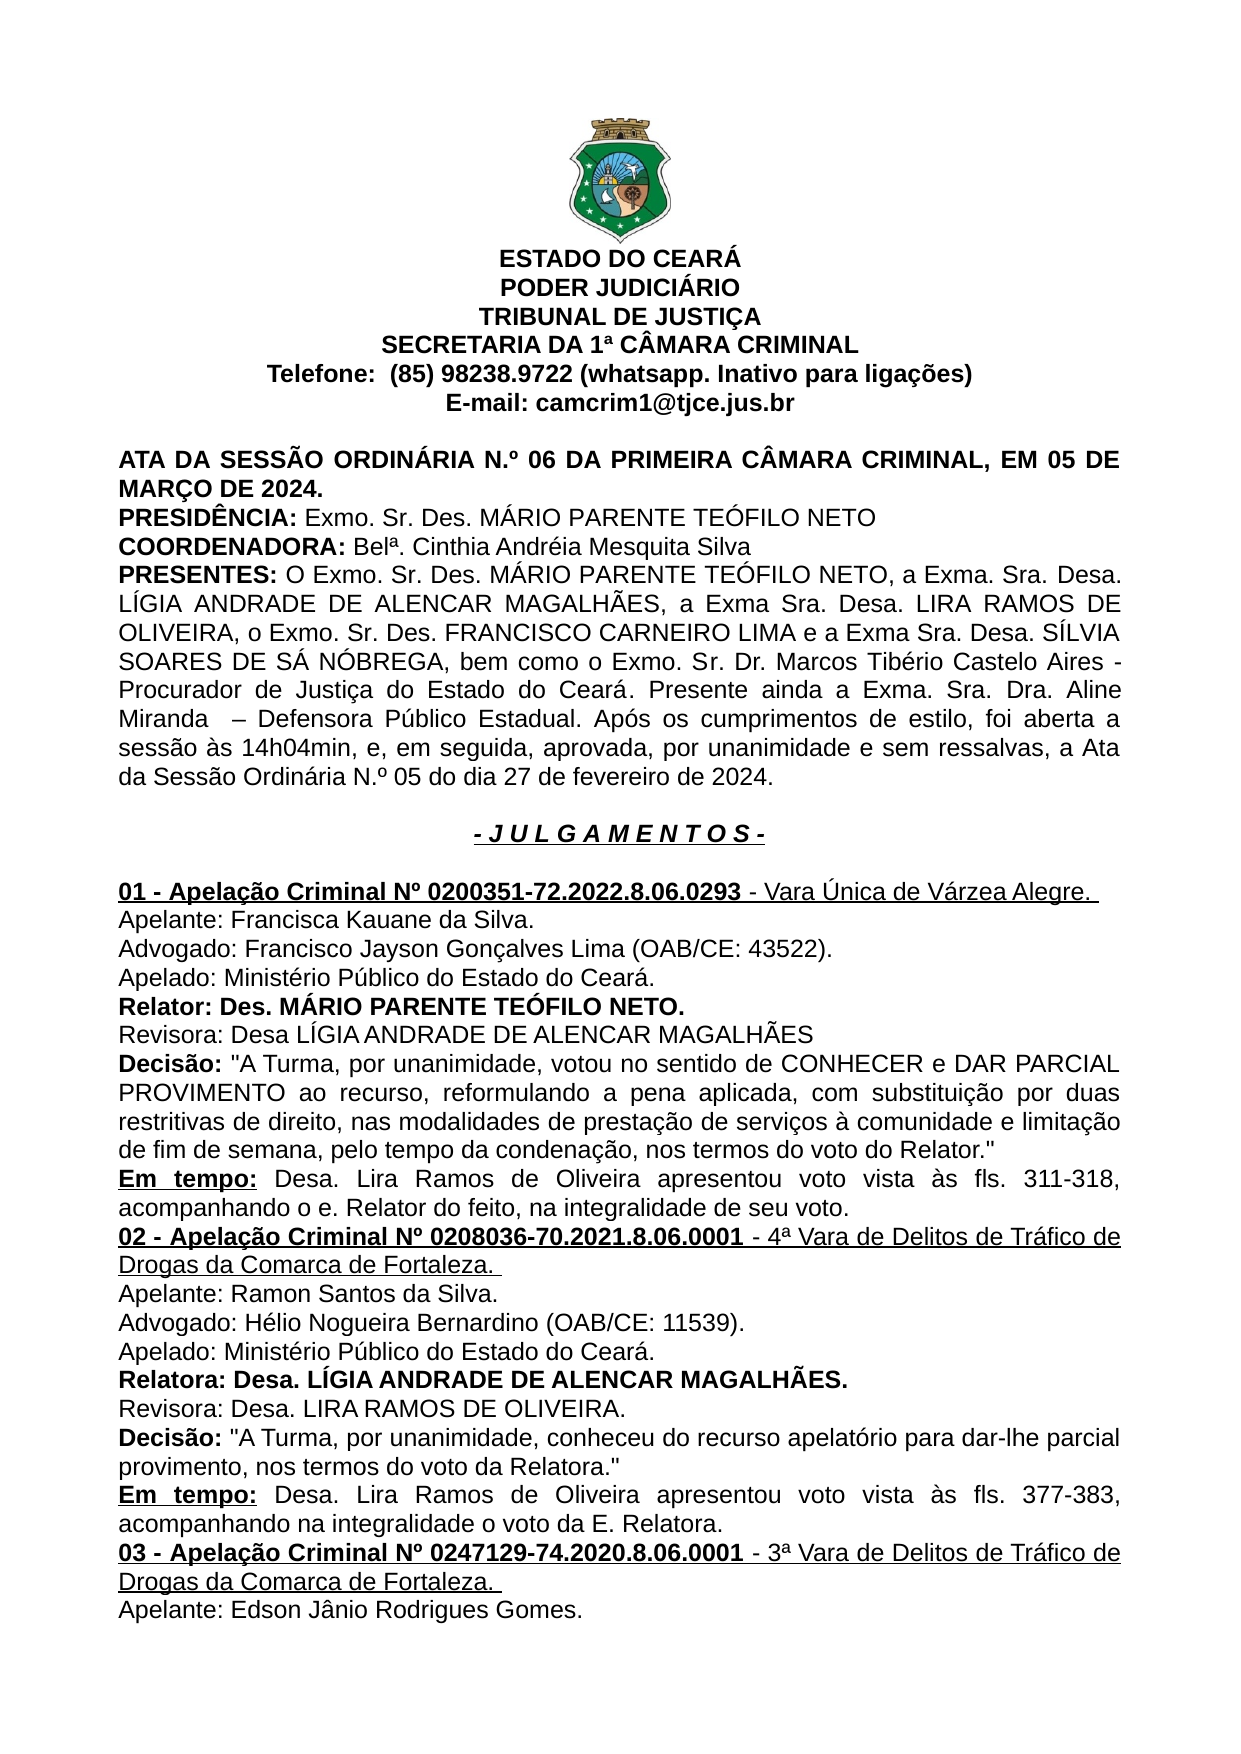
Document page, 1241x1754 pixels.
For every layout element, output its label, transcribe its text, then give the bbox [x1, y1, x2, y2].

text Em tempo: Desa. Lira Ramos de Oliveira apresentou voto vista às fls. 377-383, acompanhando na integralidade o voto da E. Relatora. [118, 1480, 1122, 1538]
text Relatora: Desa. LÍGIA ANDRADE DE ALENCAR MAGALHÃES. [118, 1365, 1122, 1394]
text SECRETARIA DA 1ª CÂMARA CRIMINAL [118, 330, 1122, 359]
text E-mail: camcrim1@tjce.jus.br [118, 388, 1122, 416]
text Revisora: Desa. LIRA RAMOS DE OLIVEIRA. [118, 1394, 1122, 1423]
text ESTADO DO CEARÁ [118, 244, 1122, 273]
text Advogado: Francisco Jayson Gonçalves Lima (OAB/CE: 43522). [118, 934, 1122, 963]
text Telefone: (85) 98238.9722 (whatsapp. Inativo para ligações) [118, 359, 1122, 388]
text - J U L G A M E N T O S - [118, 819, 1122, 848]
text TRIBUNAL DE JUSTIÇA [118, 301, 1122, 330]
text COORDENADORA: Belª. Cinthia Andréia Mesquita Silva [118, 531, 1122, 560]
text PRESIDÊNCIA: Exmo. Sr. Des. MÁRIO PARENTE TEÓFILO NETO [118, 503, 1122, 531]
text Apelante: Edson Jânio Rodrigues Gomes. [118, 1595, 1122, 1624]
text 02 - Apelação Criminal Nº 0208036-70.2021.8.06.0001 - 4ª Vara de Delitos de Tráfico de Drogas da Comarca de Fortaleza. [118, 1221, 1122, 1279]
text Apelante: Francisca Kauane da Silva. [118, 905, 1122, 934]
text PRESENTES: O Exmo. Sr. Des. MÁRIO PARENTE TEÓFILO NETO, a Exma. Sra. Desa. LÍGIA ANDRADE DE ALENCAR MAGALHÃES, a Exma Sra. Desa. LIRA RAMOS DE OLIVEIRA, o Exmo. Sr. Des. FRANCISCO CARNEIRO LIMA e a Exma Sra. Desa. SÍLVIA SOARES DE SÁ NÓBREGA, bem como o Exmo. Sr. Dr. Marcos Tibério Castelo Aires - Procurador de Justiça do Estado do Ceará. Presente ainda a Exma. Sra. Dra. Aline Miranda – Defensora Público Estadual. Após os cumprimentos de estilo, foi aberta a sessão às 14h04min, e, em seguida, aprovada, por unanimidade e sem ressalvas, a Ata da Sessão Ordinária N.º 05 do dia 27 de fevereiro de 2024. [118, 560, 1122, 790]
text Decisão: "A Turma, por unanimidade, conheceu do recurso apelatório para dar-lhe parcial provimento, nos termos do voto da Relatora." [118, 1423, 1122, 1480]
text Advogado: Hélio Nogueira Bernardino (OAB/CE: 11539). [118, 1308, 1122, 1336]
picture [569, 118, 671, 244]
text Apelado: Ministério Público do Estado do Ceará. [118, 1336, 1122, 1365]
text Relator: Des. MÁRIO PARENTE TEÓFILO NETO. [118, 991, 1122, 1020]
text PODER JUDICIÁRIO [118, 273, 1122, 301]
text ATA DA SESSÃO ORDINÁRIA N.º 06 DA PRIMEIRA CÂMARA CRIMINAL, EM 05 DE MARÇO DE 2024. [118, 445, 1122, 503]
text Apelado: Ministério Público do Estado do Ceará. [118, 963, 1122, 991]
text Revisora: Desa LÍGIA ANDRADE DE ALENCAR MAGALHÃES [118, 1020, 1122, 1049]
text Apelante: Ramon Santos da Silva. [118, 1279, 1122, 1308]
text 03 - Apelação Criminal Nº 0247129-74.2020.8.06.0001 - 3ª Vara de Delitos de Tráfico de Drogas da Comarca de Fortaleza. [118, 1538, 1122, 1595]
text Em tempo: Desa. Lira Ramos de Oliveira apresentou voto vista às fls. 311-318, acompanhando o e. Relator do feito, na integralidade de seu voto. [118, 1164, 1122, 1221]
text Decisão: "A Turma, por unanimidade, votou no sentido de CONHECER e DAR PARCIAL PROVIMENTO ao recurso, reformulando a pena aplicada, com substituição por duas restritivas de direito, nas modalidades de prestação de serviços à comunidade e limitação de fim de semana, pelo tempo da condenação, nos termos do voto do Relator." [118, 1049, 1122, 1164]
text 01 - Apelação Criminal Nº 0200351-72.2022.8.06.0293 - Vara Única de Várzea Alegre. [118, 876, 1122, 905]
